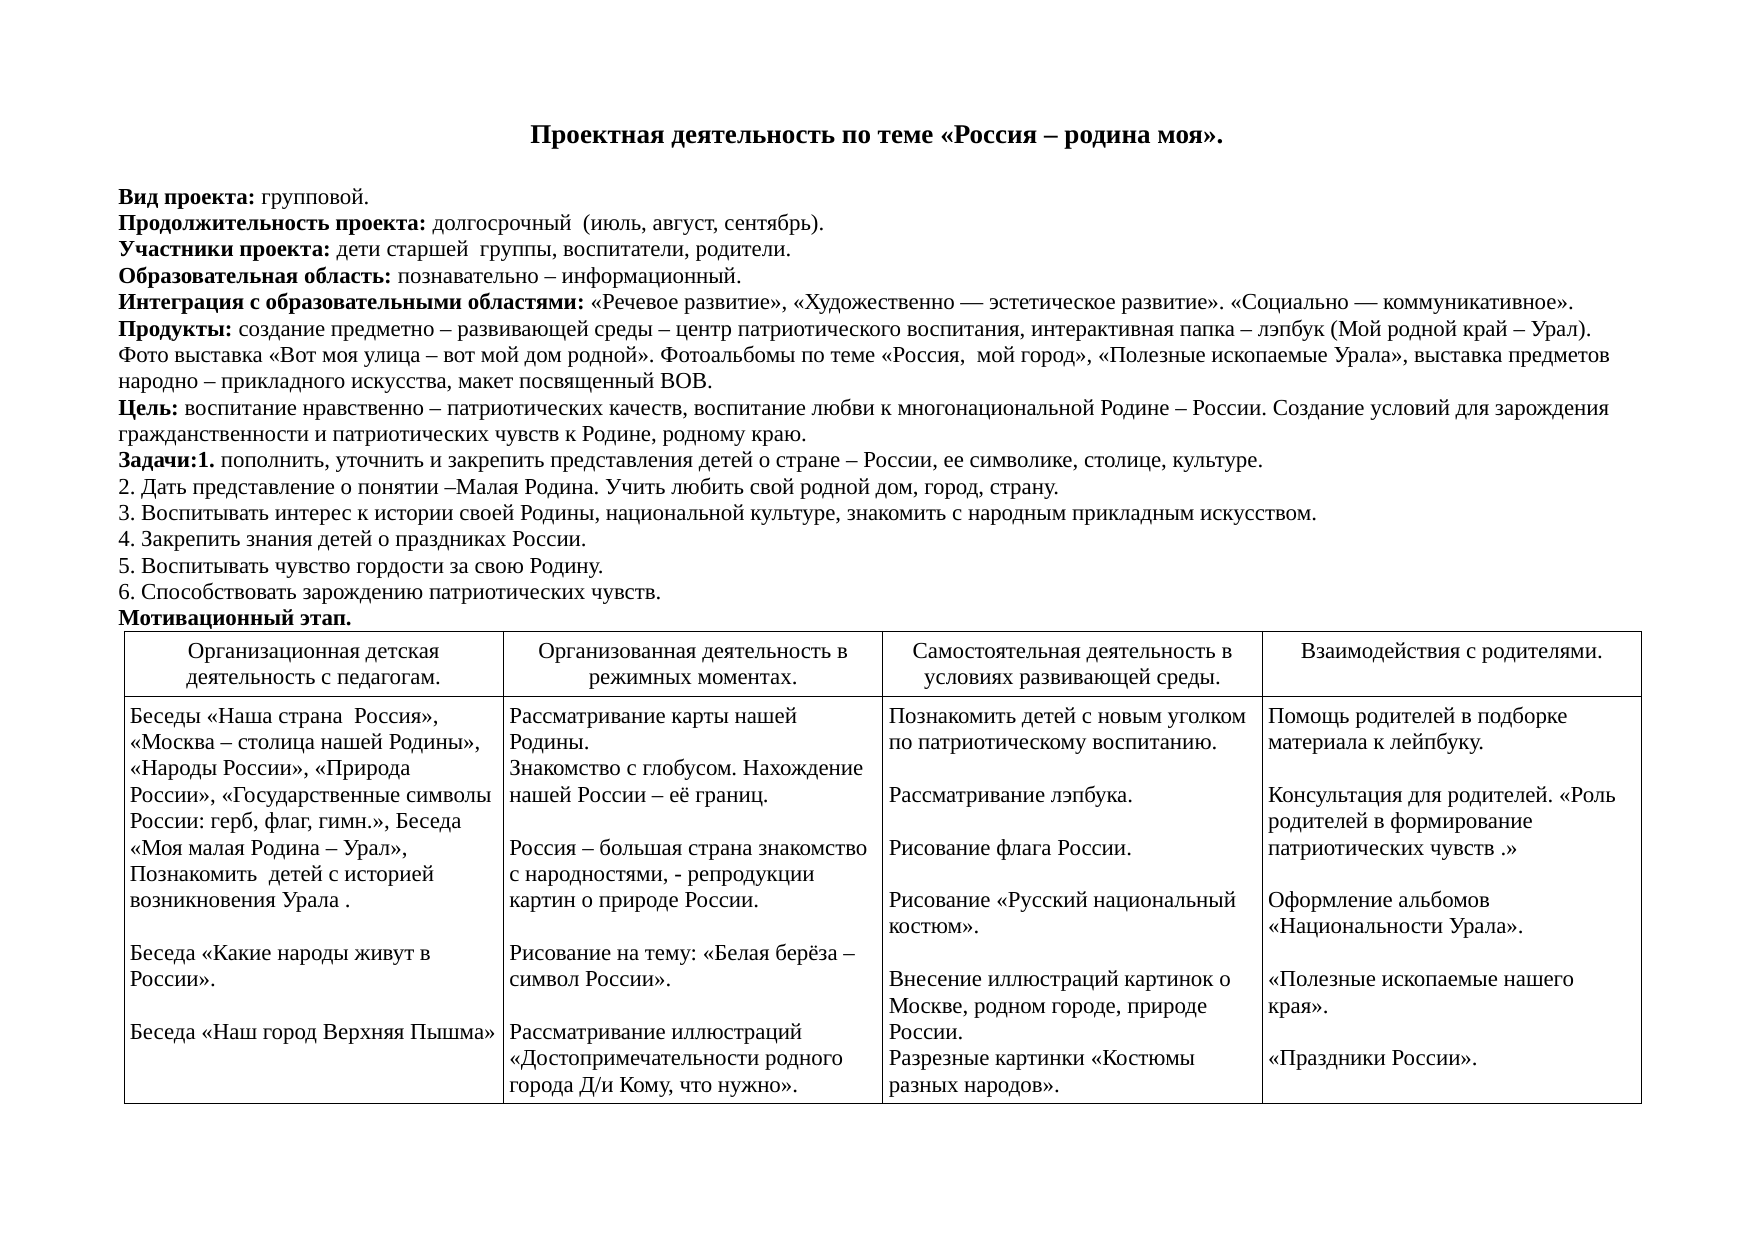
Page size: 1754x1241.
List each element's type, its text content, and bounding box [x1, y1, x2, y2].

text 3. Воспитывать интерес к истории своей Родины, национальной культуре, знакомить с народным прикладным искусством. [118, 499, 1636, 525]
text 5. Воспитывать чувство гордости за свою Родину. [118, 552, 1636, 578]
table_header Организованная деятельность в режимных моментах. [504, 632, 882, 696]
text 6. Способствовать зарождению патриотических чувств. [118, 578, 1636, 604]
text Мотивационный этап. [118, 604, 1636, 631]
text Участники проекта: дети старшей группы, воспитатели, родители. [118, 236, 1636, 262]
text Задачи:1. пополнить, уточнить и закрепить представления детей о стране – России, ее символике, столице, культуре. [118, 446, 1636, 473]
table_header Самостоятельная деятельность в условиях развивающей среды. [883, 632, 1262, 696]
table_cell Помощь родителей в подборке материала к лейпбуку. Консультация для родителей. «Роль родителей в формирование патриотических чувств .» Оформление альбомов «Национальности Урала». «Полезные ископаемые нашего края». «Праздники России». [1263, 697, 1641, 1103]
text Продолжительность проекта: долгосрочный (июль, август, сентябрь). [118, 209, 1636, 236]
text Цель: воспитание нравственно – патриотических качеств, воспитание любви к многонациональной Родине – России. Создание условий для зарождения гражданственности и патриотических чувств к Родине, родному краю. [118, 394, 1636, 446]
table_header Организационная детская деятельность с педагогам. [125, 632, 503, 696]
table_cell Познакомить детей с новым уголком по патриотическому воспитанию. Рассматривание лэпбука. Рисование флага России. Рисование «Русский национальный костюм». Внесение иллюстраций картинок о Москве, родном городе, природе России. Разрезные картинки «Костюмы разных народов». [883, 697, 1262, 1103]
text Интеграция с образовательными областями: «Речевое развитие», «Художественно — эстетическое развитие». «Социально — коммуникативное». [118, 288, 1636, 314]
text Образовательная область: познавательно – информационный. [118, 262, 1636, 288]
text 4. Закрепить знания детей о праздниках России. [118, 525, 1636, 552]
text Продукты: создание предметно – развивающей среды – центр патриотического воспитания, интерактивная папка – лэпбук (Мой родной край – Урал). Фото выставка «Вот моя улица – вот мой дом родной». Фотоальбомы по теме «Россия, мой город», «Полезные ископаемые Урала», выставка предметов народно – прикладного искусства, макет посвященный ВОВ. [118, 314, 1636, 394]
text Вид проекта: групповой. [118, 183, 1636, 209]
table_header Взаимодействия с родителями. [1263, 632, 1641, 696]
table_cell Рассматривание карты нашей Родины. Знакомство с глобусом. Нахождение нашей России – её границ. Россия – большая страна знакомство с народностями, - репродукции картин о природе России. Рисование на тему: «Белая берёза – символ России». Рассматривание иллюстраций «Достопримечательности родного города Д/и Кому, что нужно». [504, 697, 882, 1103]
text Проектная деятельность по теме «Россия – родина моя». [118, 118, 1636, 149]
text 2. Дать представление о понятии –Малая Родина. Учить любить свой родной дом, город, страну. [118, 473, 1636, 499]
table_cell Беседы «Наша страна Россия», «Москва – столица нашей Родины», «Народы России», «Природа России», «Государственные символы России: герб, флаг, гимн.», Беседа «Моя малая Родина – Урал», Познакомить детей с историей возникновения Урала . Беседа «Какие народы живут в России». Беседа «Наш город Верхняя Пышма» [125, 697, 503, 1103]
